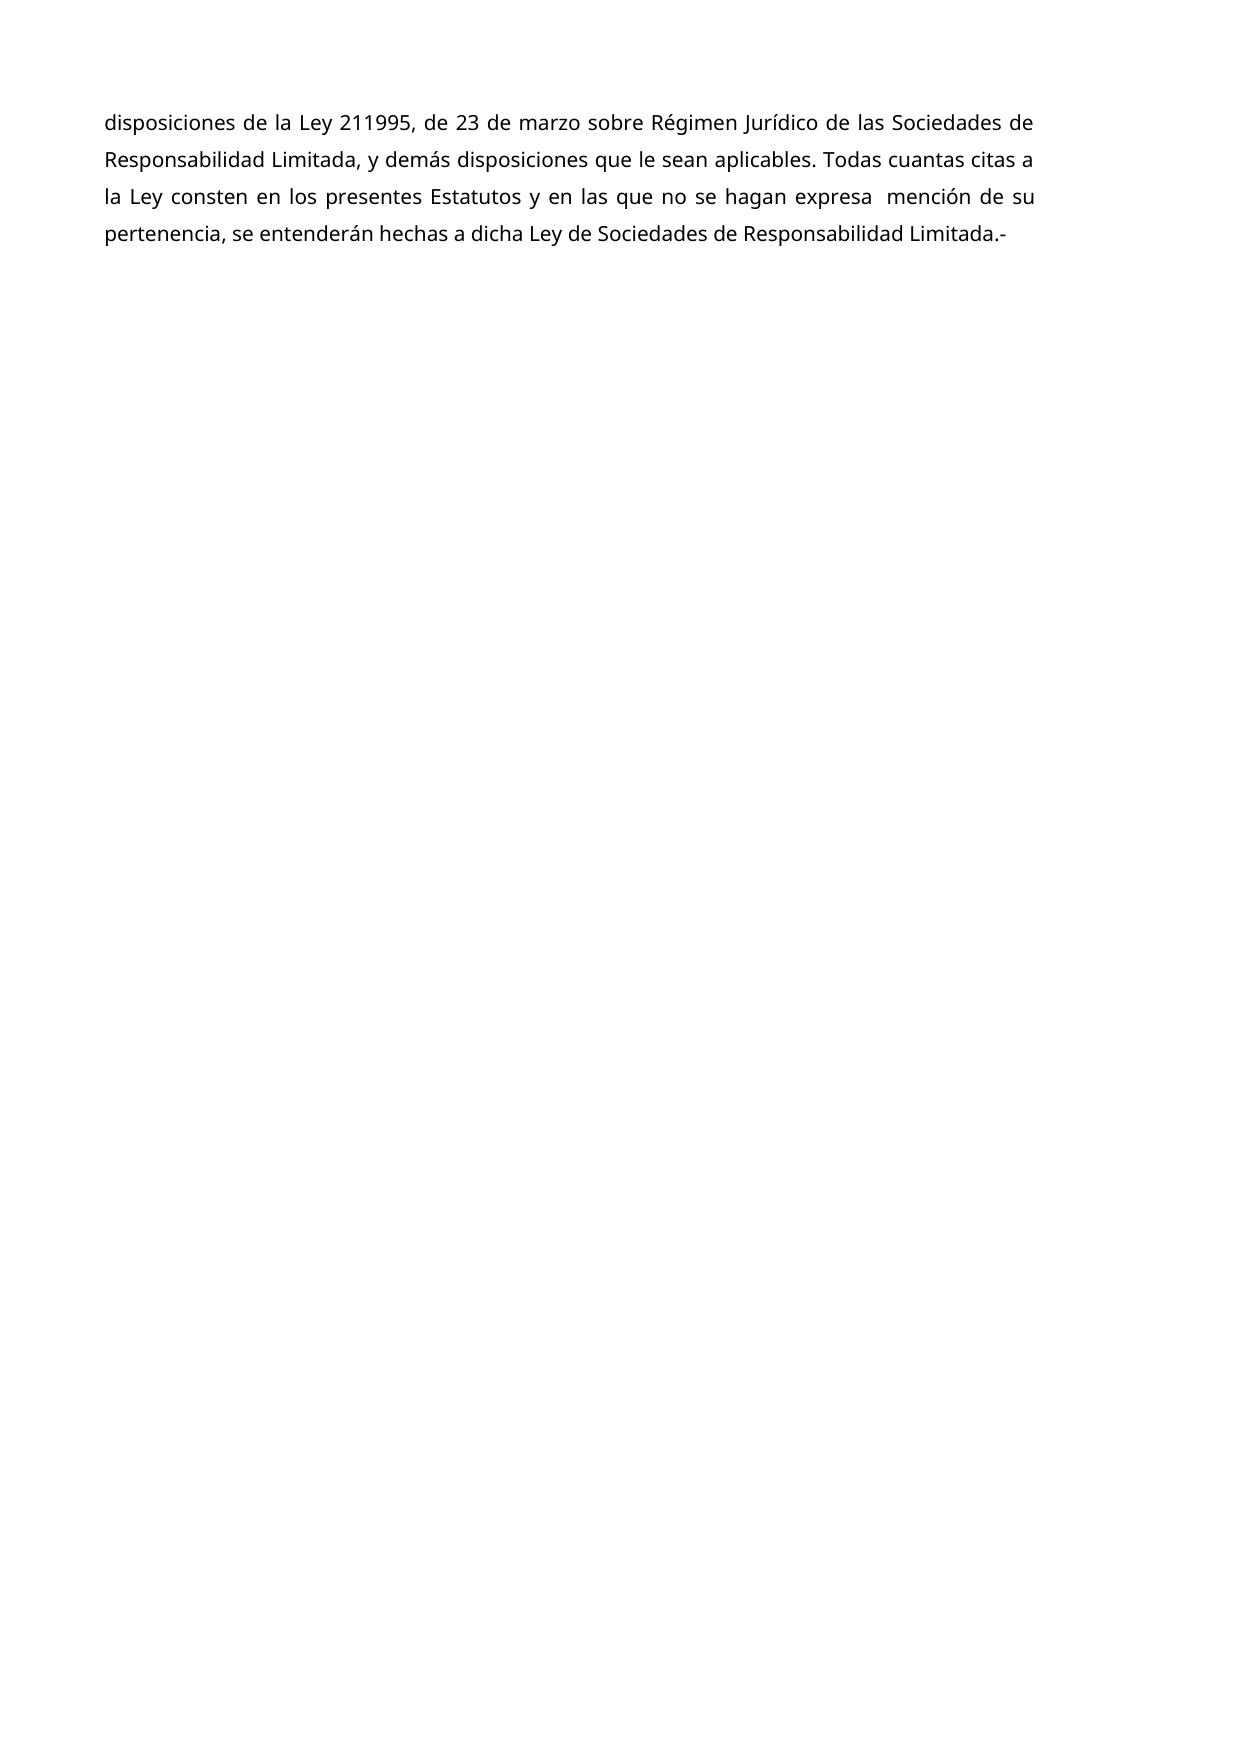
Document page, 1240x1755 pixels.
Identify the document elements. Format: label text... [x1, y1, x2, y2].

text disposiciones de la Ley 211995, de 23 de marzo sobre Régimen Jurídico de las Sociedades de Responsabilidad Limitada, y demás disposiciones que le sean aplicables. Todas cuantas citas a la Ley consten en los presentes Estatutos y en las que no se hagan expresa mención de su pertenencia, se entenderán hechas a dicha Ley de Sociedades de Responsabilidad Limitada.- [104, 108, 1035, 247]
